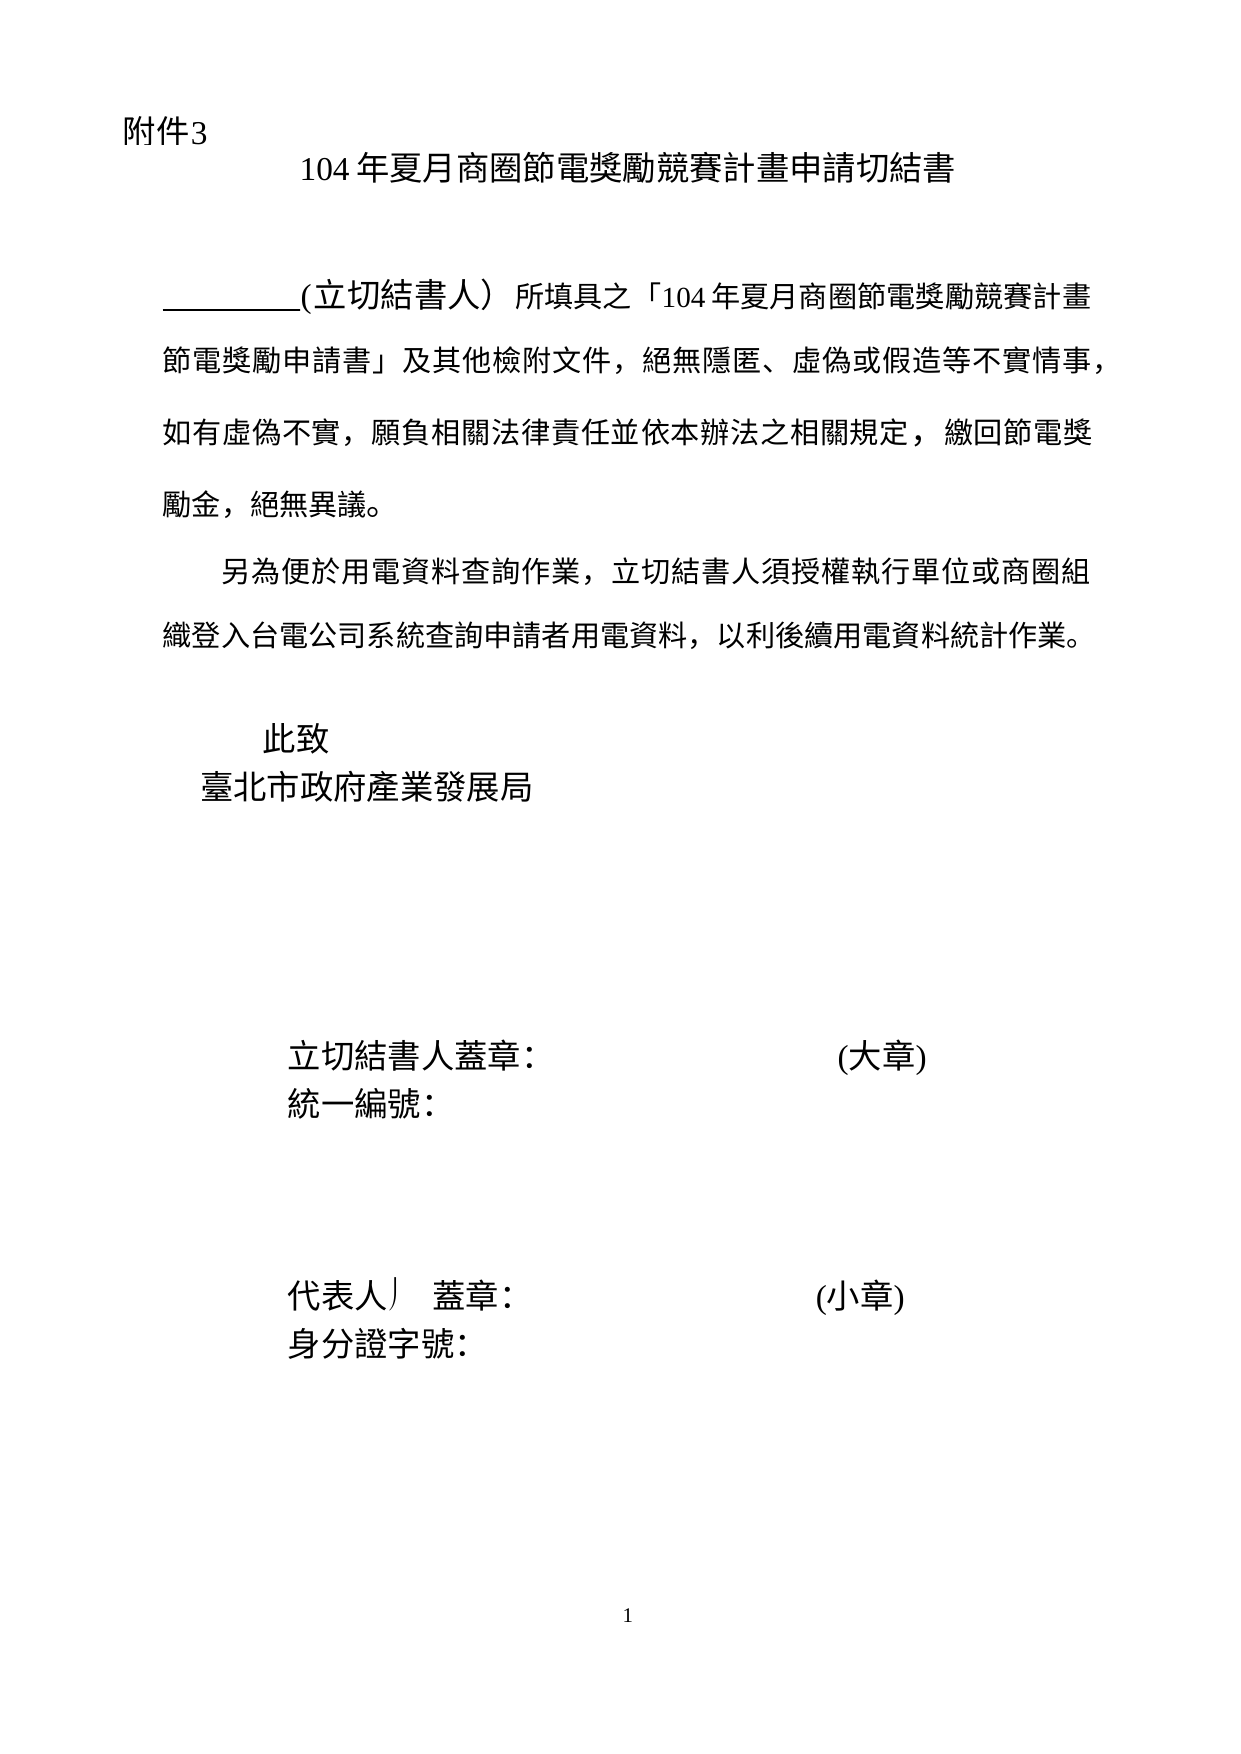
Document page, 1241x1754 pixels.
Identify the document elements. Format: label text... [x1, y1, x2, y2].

text 此致 [162, 713, 1093, 761]
text 代表人 蓋章： (小章) [162, 1270, 1093, 1318]
text 立切結書人蓋章： (大章) [162, 1030, 1085, 1078]
text (立切結書人）所填具之「104年夏月商圈節電獎勵競賽計畫節電獎勵申請書」及其他檢附文件，絕無隱匿、虛偽或假造等不實情事，如有虛偽不實，願負相關法律責任並依本辦法之相關規定，繳回節電獎勵金，絕無異議。 [162, 269, 1093, 525]
text 另為便於用電資料查詢作業，立切結書人須授權執行單位或商圈組織登入台電公司系統查詢申請者用電資料，以利後續用電資料統計作業。 [162, 549, 1093, 655]
text 臺北市政府產業發展局 [162, 761, 1093, 809]
text 附件3 [122, 106, 237, 144]
text 104年夏月商圈節電獎勵競賽計畫申請切結書 [113, 97, 1093, 189]
text 身分證字號： [162, 1318, 1093, 1366]
text 統一編號： [162, 1078, 1097, 1126]
